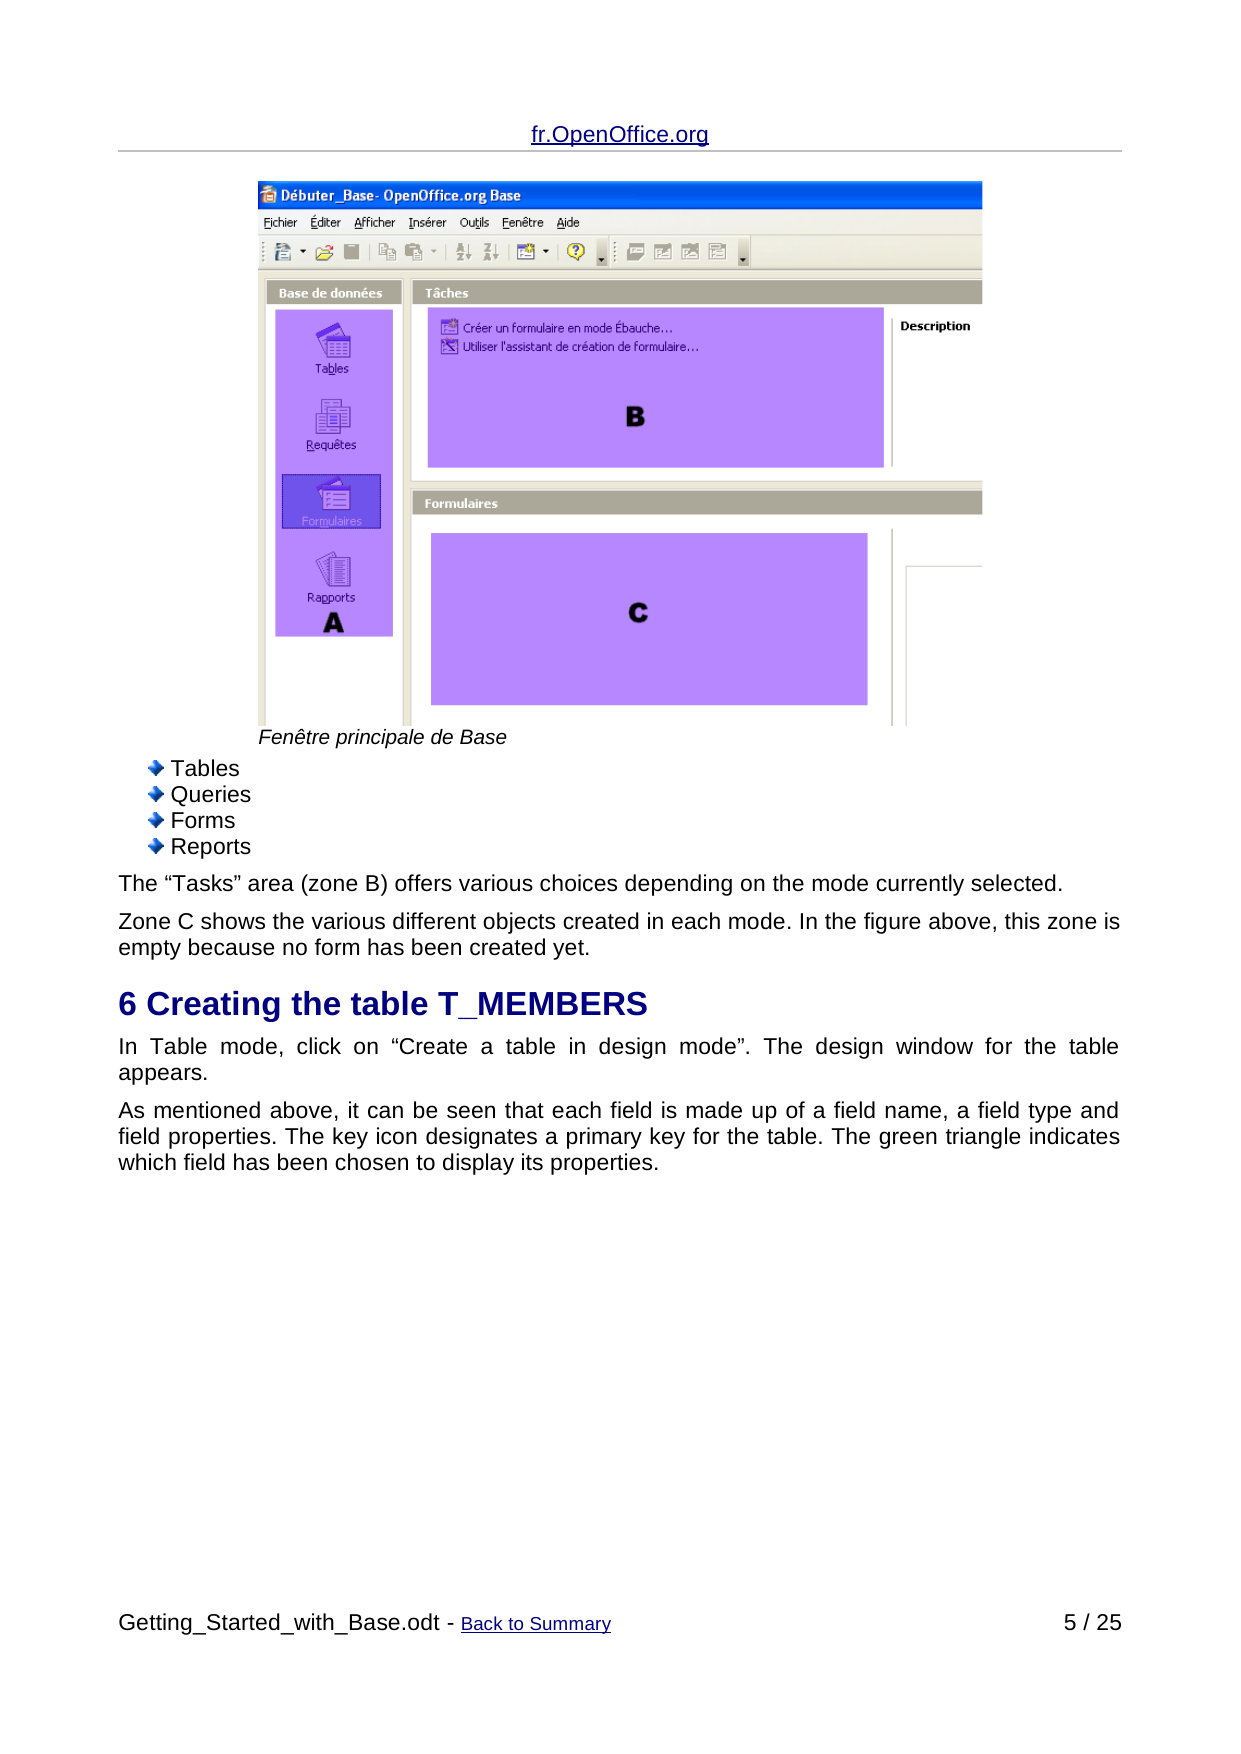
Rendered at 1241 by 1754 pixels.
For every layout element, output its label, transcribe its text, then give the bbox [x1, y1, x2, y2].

text Fenêtre principale de Base [258, 726, 982, 749]
text Zone C shows the various different objects created in each mode. In the figure above, this zone is empty because no form has been created yet. [118, 909, 1122, 961]
picture [148, 786, 164, 802]
list Forms [148, 807, 1122, 833]
picture [258, 181, 983, 726]
picture [148, 838, 164, 854]
subtitle Creating the table T_MEMBERS [118, 984, 1122, 1022]
text The “Tasks” area (zone B) offers various choices depending on the mode currently selected. [118, 871, 1122, 897]
text As mentioned above, it can be seen that each field is made up of a field name, a field type and field properties. The key icon designates a primary key for the table. The green triangle indicates which field has been chosen to display its properties. [118, 1097, 1122, 1176]
picture [148, 812, 164, 828]
list Queries [148, 781, 1122, 807]
picture [148, 760, 164, 776]
list Tables [148, 182, 1122, 781]
text In Table mode, click on “Create a table in design mode”. The design window for the table appears. [118, 1034, 1122, 1086]
list Reports [148, 833, 1122, 859]
